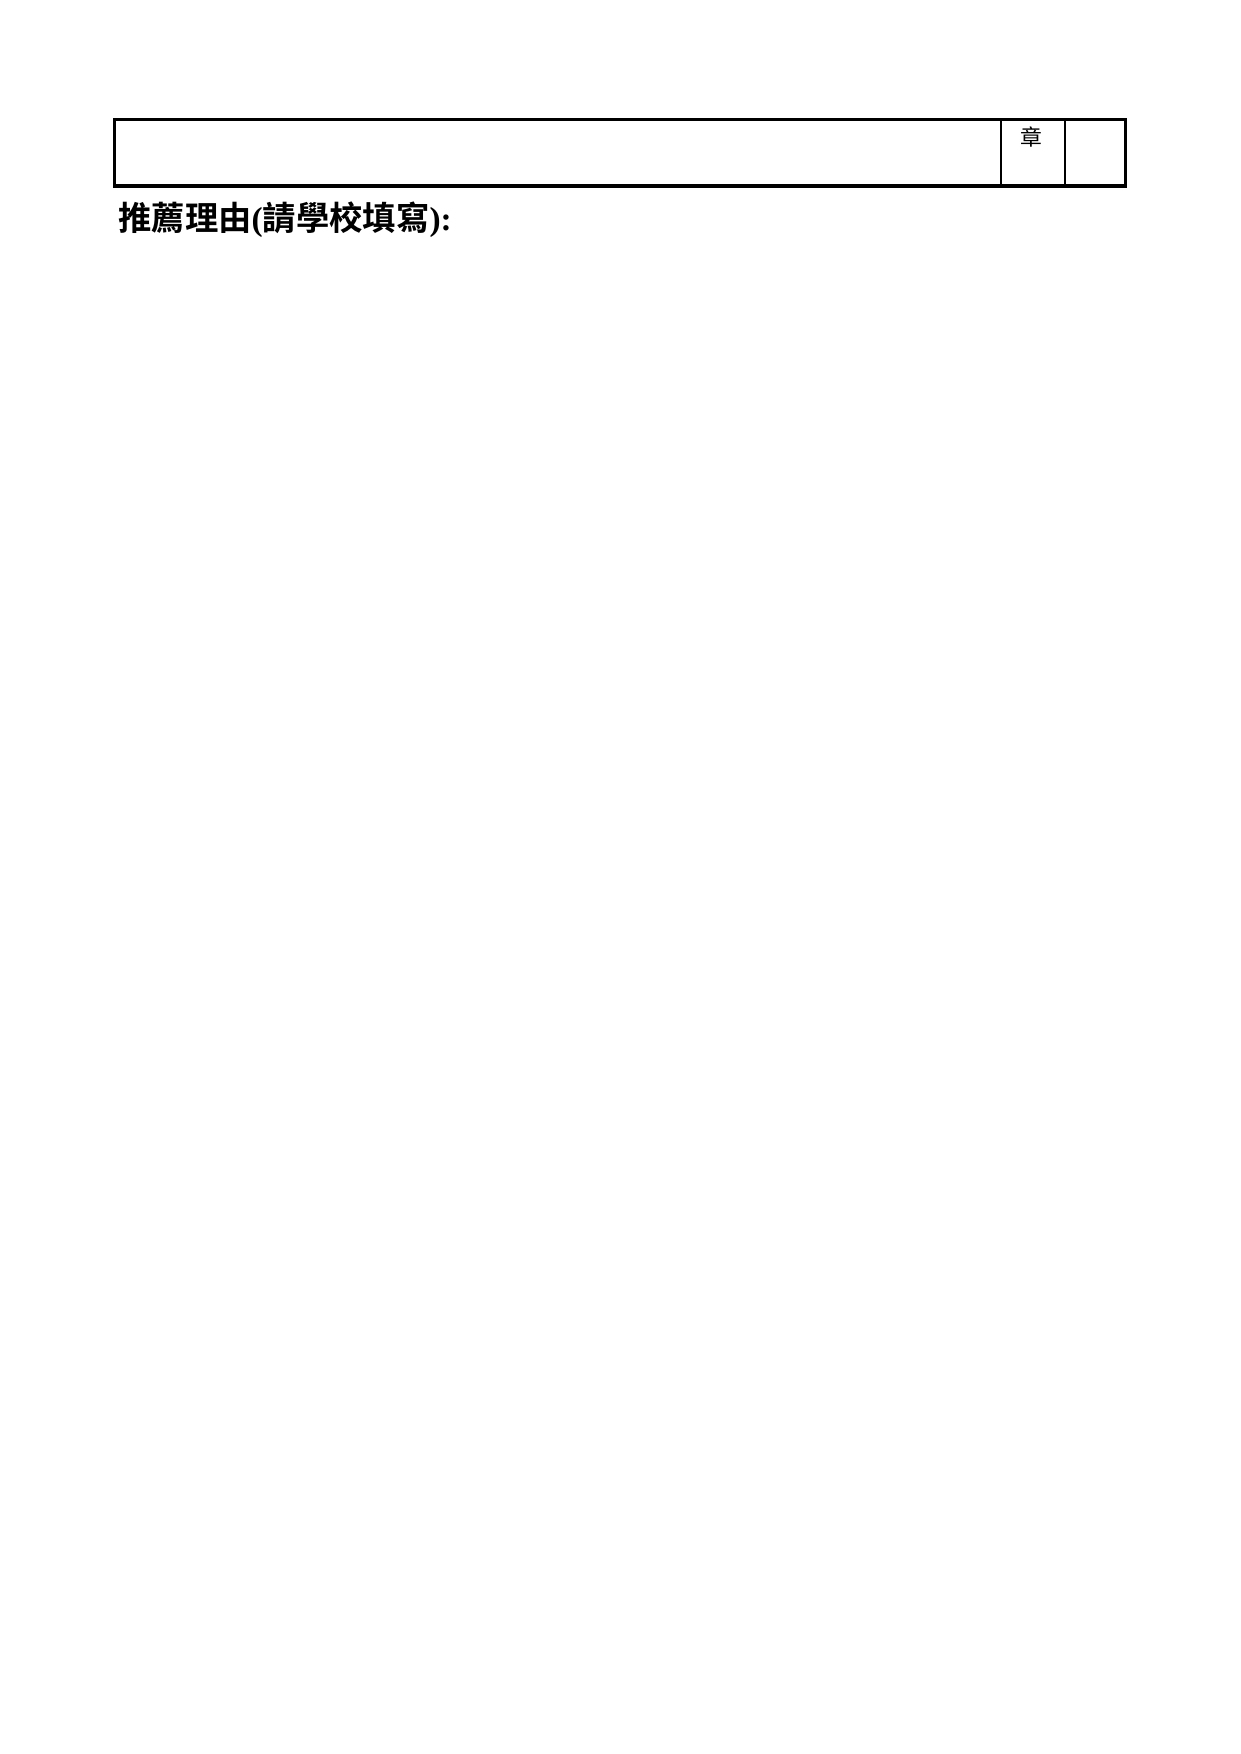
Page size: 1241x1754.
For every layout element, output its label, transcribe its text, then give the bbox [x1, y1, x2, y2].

table_cell [1066, 121, 1124, 184]
table_cell [637, 188, 662, 192]
table_cell [115, 188, 240, 192]
table_cell [116, 121, 1000, 184]
table_cell [948, 188, 973, 192]
table_cell [663, 188, 688, 192]
table_cell [1065, 188, 1126, 192]
table_cell [1045, 188, 1065, 192]
table_cell [1028, 188, 1045, 192]
table_cell [740, 188, 921, 192]
table_cell [921, 188, 948, 192]
table_cell [688, 188, 740, 192]
table_cell [1001, 188, 1028, 192]
table_cell 章 [1002, 121, 1064, 184]
table_cell [974, 188, 1001, 192]
table_cell [249, 188, 637, 192]
text 推薦理由(請學校填寫): [118, 192, 1122, 240]
